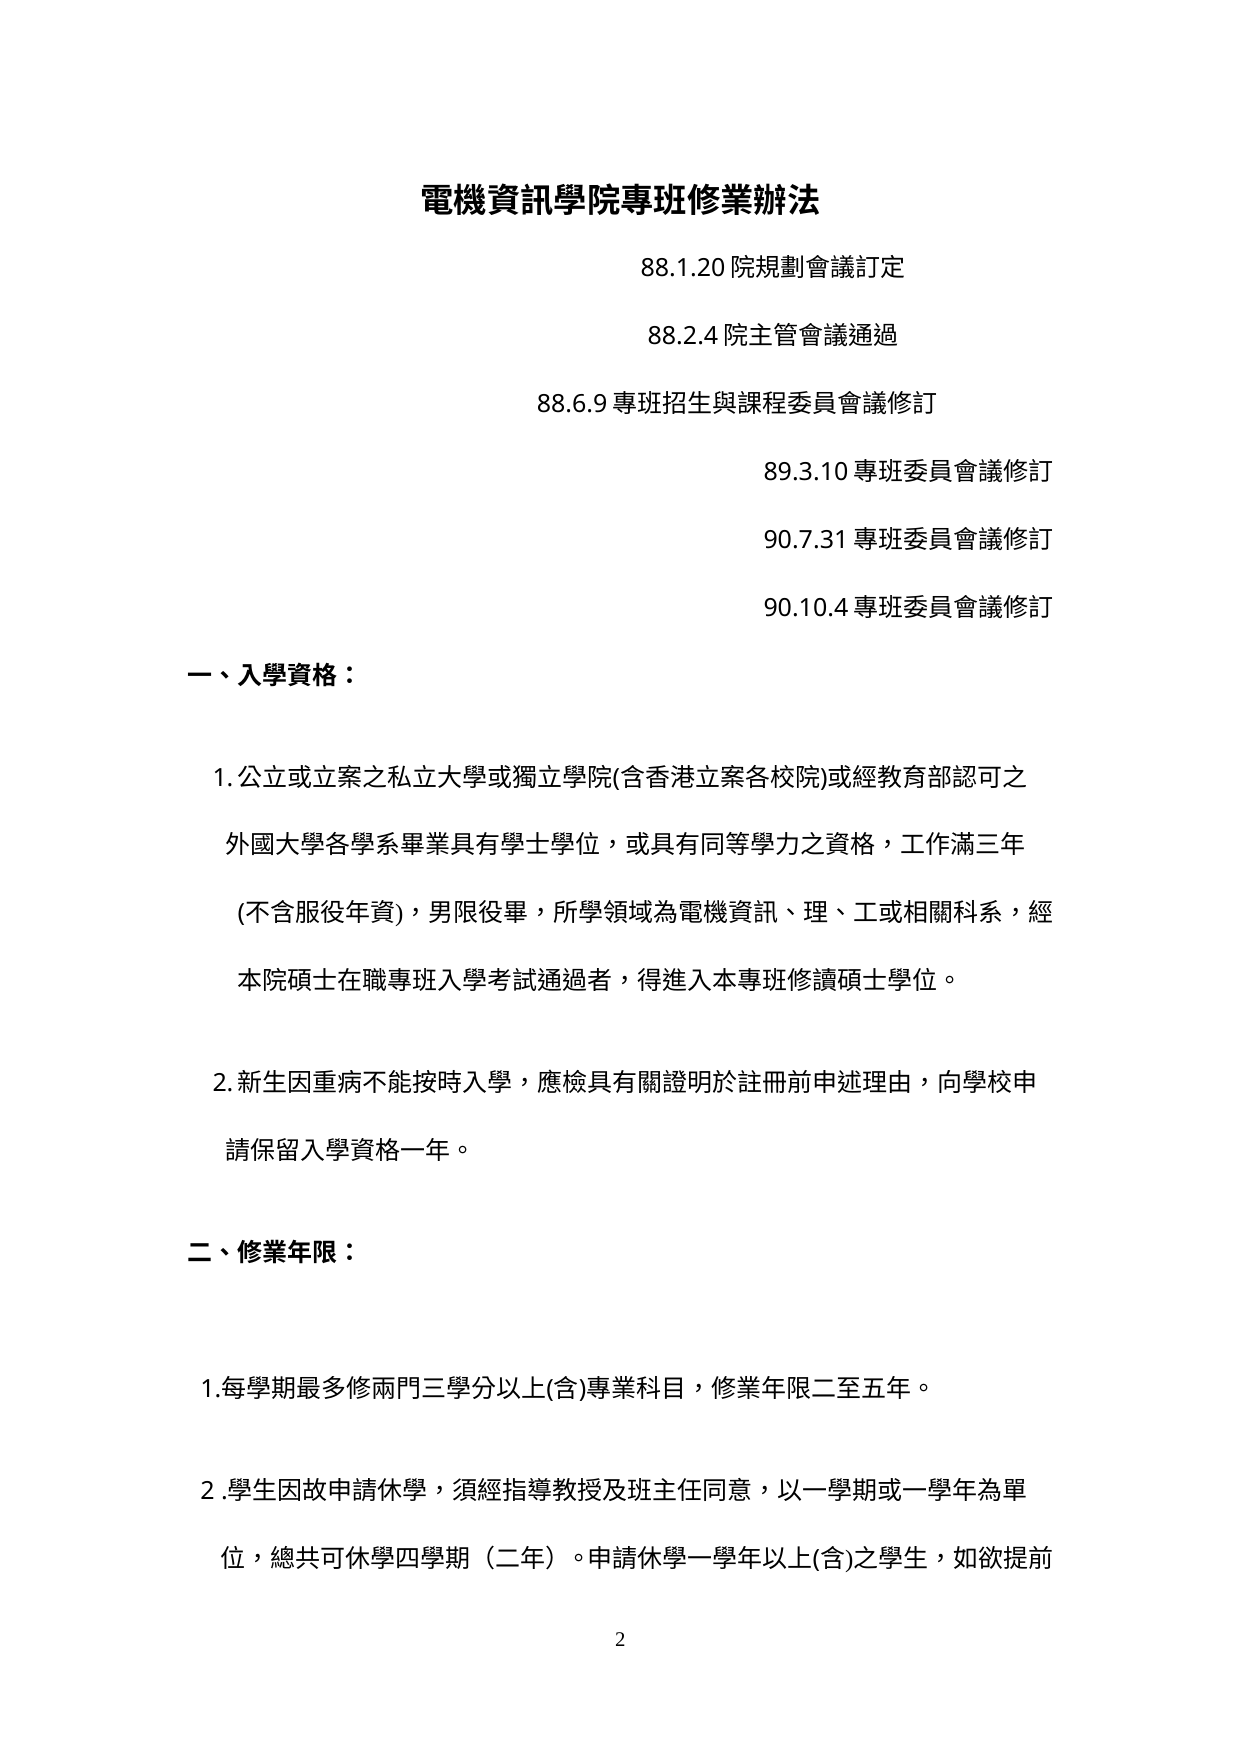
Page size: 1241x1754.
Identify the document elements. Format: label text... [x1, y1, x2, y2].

text 外國大學各學系畢業具有學士學位，或具有同等學力之資格，工作滿三年(不含服役年資)，男限役畢，所學領域為電機資訊、理、工或相關科系，經本院碩士在職專班入學考試通過者，得進入本專班修讀碩士學位。 [212, 809, 1053, 1013]
text 一、入學資格： [187, 639, 1053, 707]
list 新生因重病不能按時入學，應檢具有關證明於註冊前申述理由，向學校申 [212, 1047, 1053, 1115]
text 電機資訊學院專班修業辦法 [187, 164, 1053, 232]
text 88.1.20院規劃會議訂定 [187, 232, 1053, 300]
text 90.7.31專班委員會議修訂 [187, 503, 1053, 571]
list 公立或立案之私立大學或獨立學院(含香港立案各校院)或經教育部認可之 [212, 741, 1053, 809]
text 89.3.10專班委員會議修訂 [187, 436, 1053, 503]
text 90.10.4專班委員會議修訂 [187, 571, 1053, 639]
text 二、修業年限： [187, 1217, 1053, 1284]
text 請保留入學資格一年。 [212, 1115, 1053, 1183]
text 88.6.9專班招生與課程委員會議修訂 [187, 368, 1053, 436]
text 1.每學期最多修兩門三學分以上(含)專業科目，修業年限二至五年。 [187, 1352, 1053, 1420]
text 2 .學生因故申請休學，須經指導教授及班主任同意，以一學期或一學年為單 [187, 1454, 1053, 1522]
text 88.2.4院主管會議通過 [187, 300, 1053, 368]
text 位，總共可休學四學期（二年）。申請休學一學年以上(含)之學生，如欲提前 [187, 1522, 1053, 1590]
